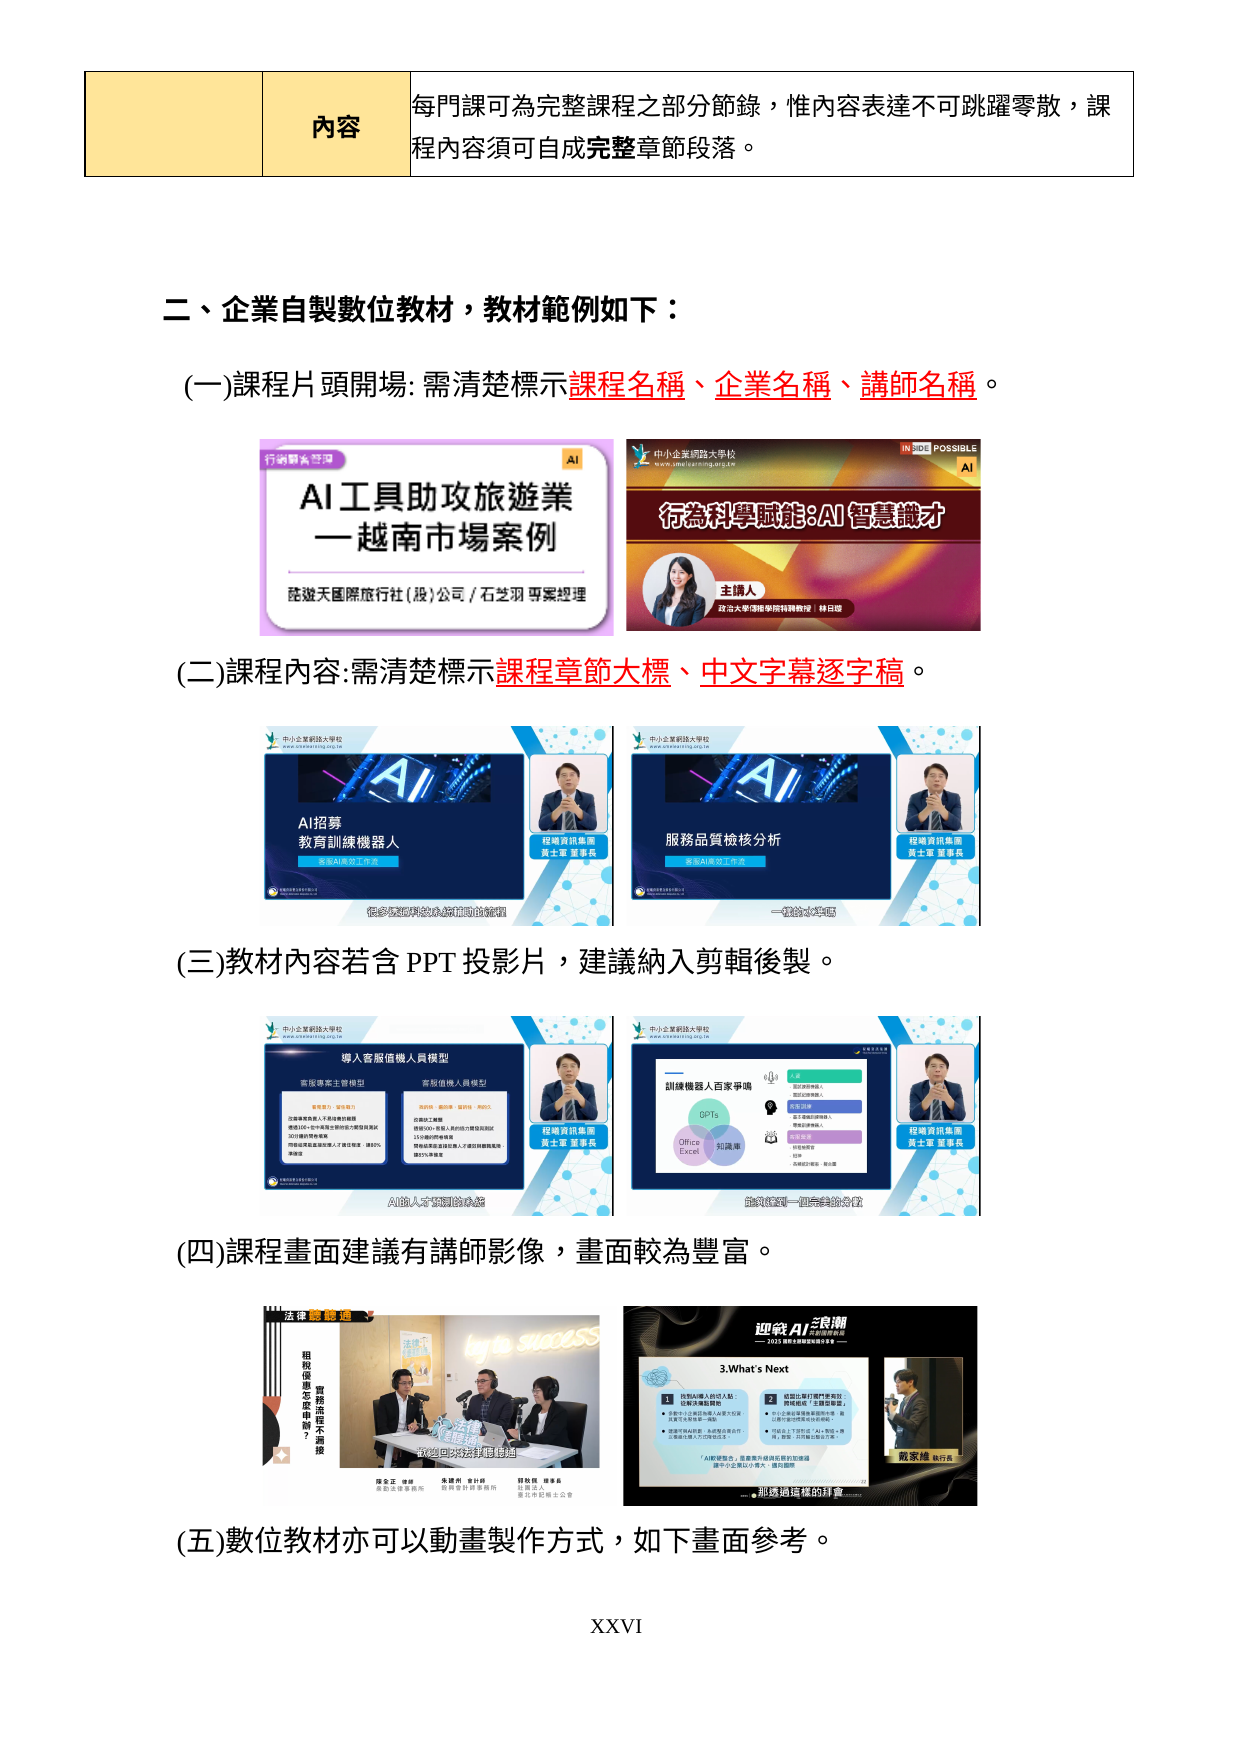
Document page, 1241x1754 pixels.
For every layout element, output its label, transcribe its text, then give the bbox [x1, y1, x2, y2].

text (二)課程內容:需清楚標示課程章節大標、中文字幕逐字稿。 [118, 648, 1122, 691]
table_cell [86, 72, 262, 176]
text (五)數位教材亦可以動畫製作方式，如下畫面參考。 [118, 1518, 1122, 1560]
text (三)教材內容若含PPT投影片，建議納入剪輯後製。 [118, 938, 1122, 981]
table_cell 內容 [263, 72, 410, 176]
text 二、企業自製數位教材，教材範例如下： [162, 282, 1122, 330]
text (四)課程畫面建議有講師影像，畫面較為豐富。 [118, 1228, 1122, 1270]
text (一)課程片頭開場: 需清楚標示課程名稱、企業名稱、講師名稱。 [118, 361, 1122, 403]
table_cell 每門課可為完整課程之部分節錄，惟內容表達不可跳躍零散，課程內容須可自成完整章節段落。 [411, 72, 1133, 176]
